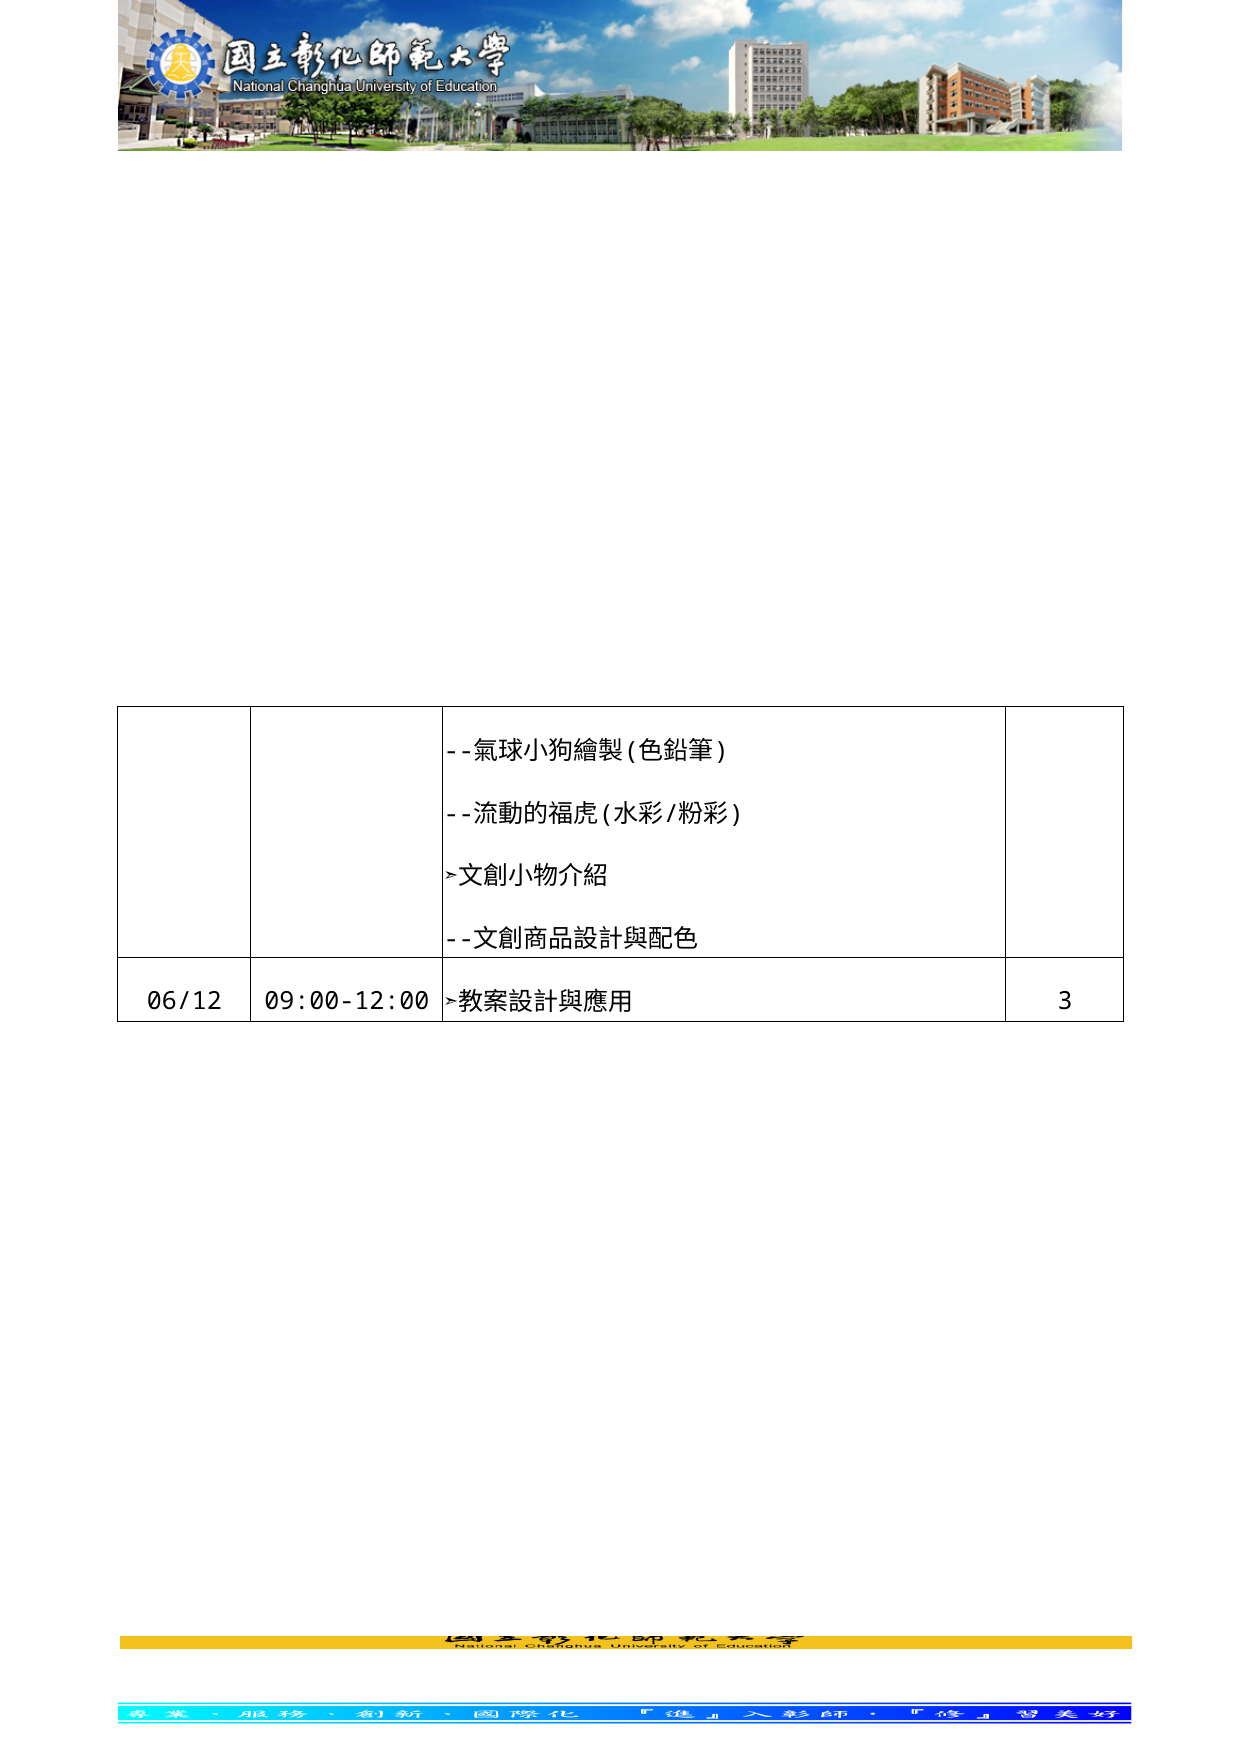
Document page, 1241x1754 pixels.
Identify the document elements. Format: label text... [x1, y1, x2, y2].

table_cell --氣球小狗繪製(色鉛筆) --流動的福虎(水彩/粉彩) ➣文創小物介紹 --文創商品設計與配色 [443, 707, 1005, 957]
table_cell ➣教案設計與應用 [443, 958, 1005, 1021]
table_cell [251, 707, 442, 957]
table_cell [1006, 707, 1123, 957]
table_cell 3 [1006, 958, 1123, 1021]
table_cell [118, 707, 250, 957]
table_cell 06/12 [118, 958, 250, 1021]
table_cell 09:00-12:00 [251, 958, 442, 1021]
